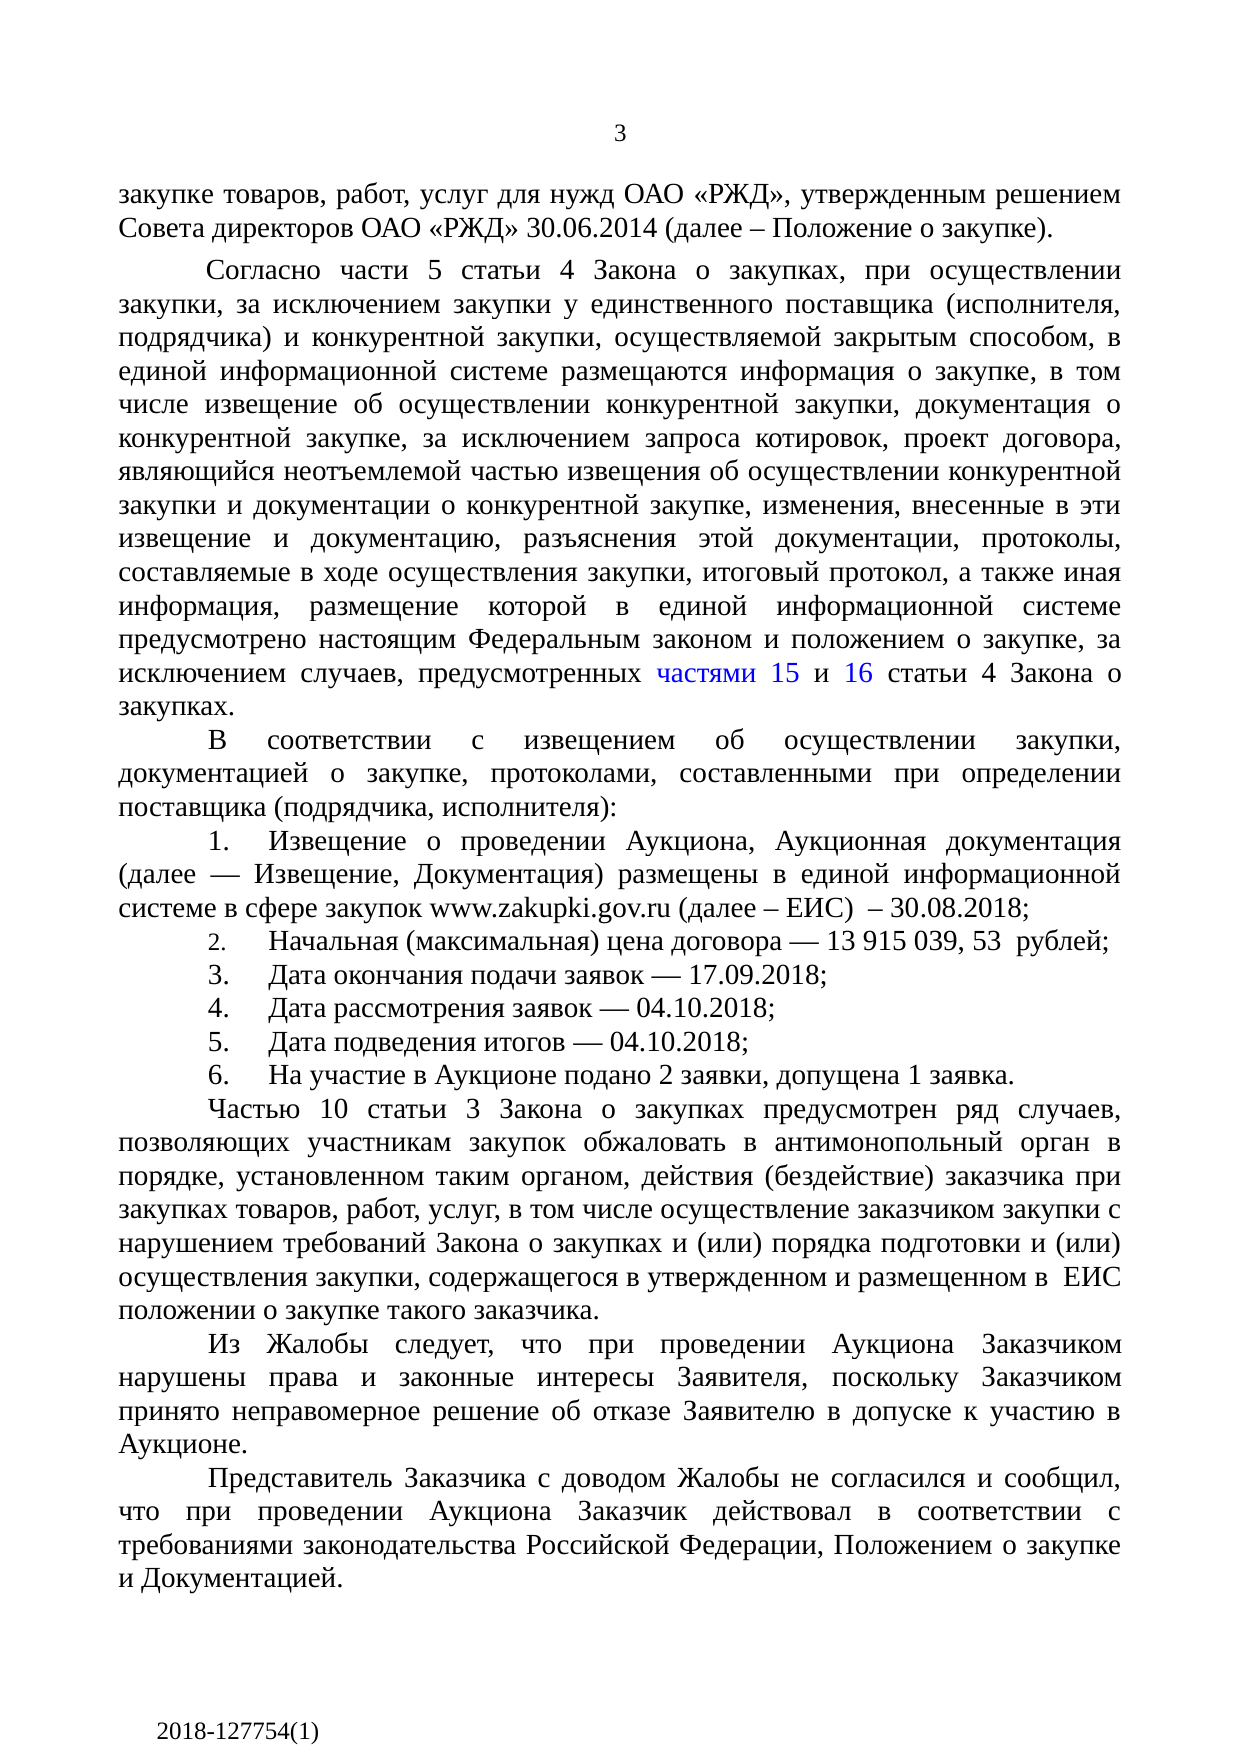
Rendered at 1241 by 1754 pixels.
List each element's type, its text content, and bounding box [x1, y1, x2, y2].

text закупке товаров, работ, услуг для нужд ОАО «РЖД», утвержденным решением Совета директоров ОАО «РЖД» 30.06.2014 (далее – Положение о закупке). [118, 176, 1122, 243]
list Дата окончания подачи заявок — 17.09.2018; [118, 957, 1122, 990]
text В соответствии с извещением об осуществлении закупки, документацией о закупке, протоколами, составленными при определении поставщика (подрядчика, исполнителя): [118, 722, 1122, 823]
list Дата рассмотрения заявок — 04.10.2018; [118, 990, 1122, 1024]
text Согласно части 5 статьи 4 Закона о закупках, при осуществлении закупки, за исключением закупки у единственного поставщика (исполнителя, подрядчика) и конкурентной закупки, осуществляемой закрытым способом, в единой информационной системе размещаются информация о закупке, в том числе извещение об осуществлении конкурентной закупки, документация о конкурентной закупке, за исключением запроса котировок, проект договора, являющийся неотъемлемой частью извещения об осуществлении конкурентной закупки и документации о конкурентной закупке, изменения, внесенные в эти извещение и документацию, разъяснения этой документации, протоколы, составляемые в ходе осуществления закупки, итоговый протокол, а также иная информация, размещение которой в единой информационной системе предусмотрено настоящим Федеральным законом и положением о закупке, за исключением случаев, предусмотренных частями 15 и 16 статьи 4 Закона о закупках. [118, 252, 1122, 722]
list На участие в Аукционе подано 2 заявки, допущена 1 заявка. [118, 1057, 1122, 1091]
list Дата подведения итогов — 04.10.2018; [118, 1024, 1122, 1057]
text Представитель Заказчика с доводом Жалобы не согласился и сообщил, что при проведении Аукциона Заказчик действовал в соответствии с требованиями законодательства Российской Федерации, Положением о закупке и Документацией. [118, 1460, 1122, 1594]
text Из Жалобы следует, что при проведении Аукциона Заказчиком нарушены права и законные интересы Заявителя, поскольку Заказчиком принято неправомерное решение об отказе Заявителю в допуске к участию в Аукционе. [118, 1326, 1122, 1460]
list Начальная (максимальная) цена договора — 13 915 039, 53 рублей; [118, 923, 1122, 957]
list Извещение о проведении Аукциона, Аукционная документация (далее — Извещение, Документация) размещены в единой информационной системе в сфере закупок www.zakupki.gov.ru (далее – ЕИС) – 30.08.2018; [118, 823, 1122, 923]
text Частью 10 статьи 3 Закона о закупках предусмотрен ряд случаев, позволяющих участникам закупок обжаловать в антимонопольный орган в порядке, установленном таким органом, действия (бездействие) заказчика при закупках товаров, работ, услуг, в том числе осуществление заказчиком закупки с нарушением требований Закона о закупках и (или) порядка подготовки и (или) осуществления закупки, содержащегося в утвержденном и размещенном в ЕИС положении о закупке такого заказчика. [118, 1091, 1122, 1326]
